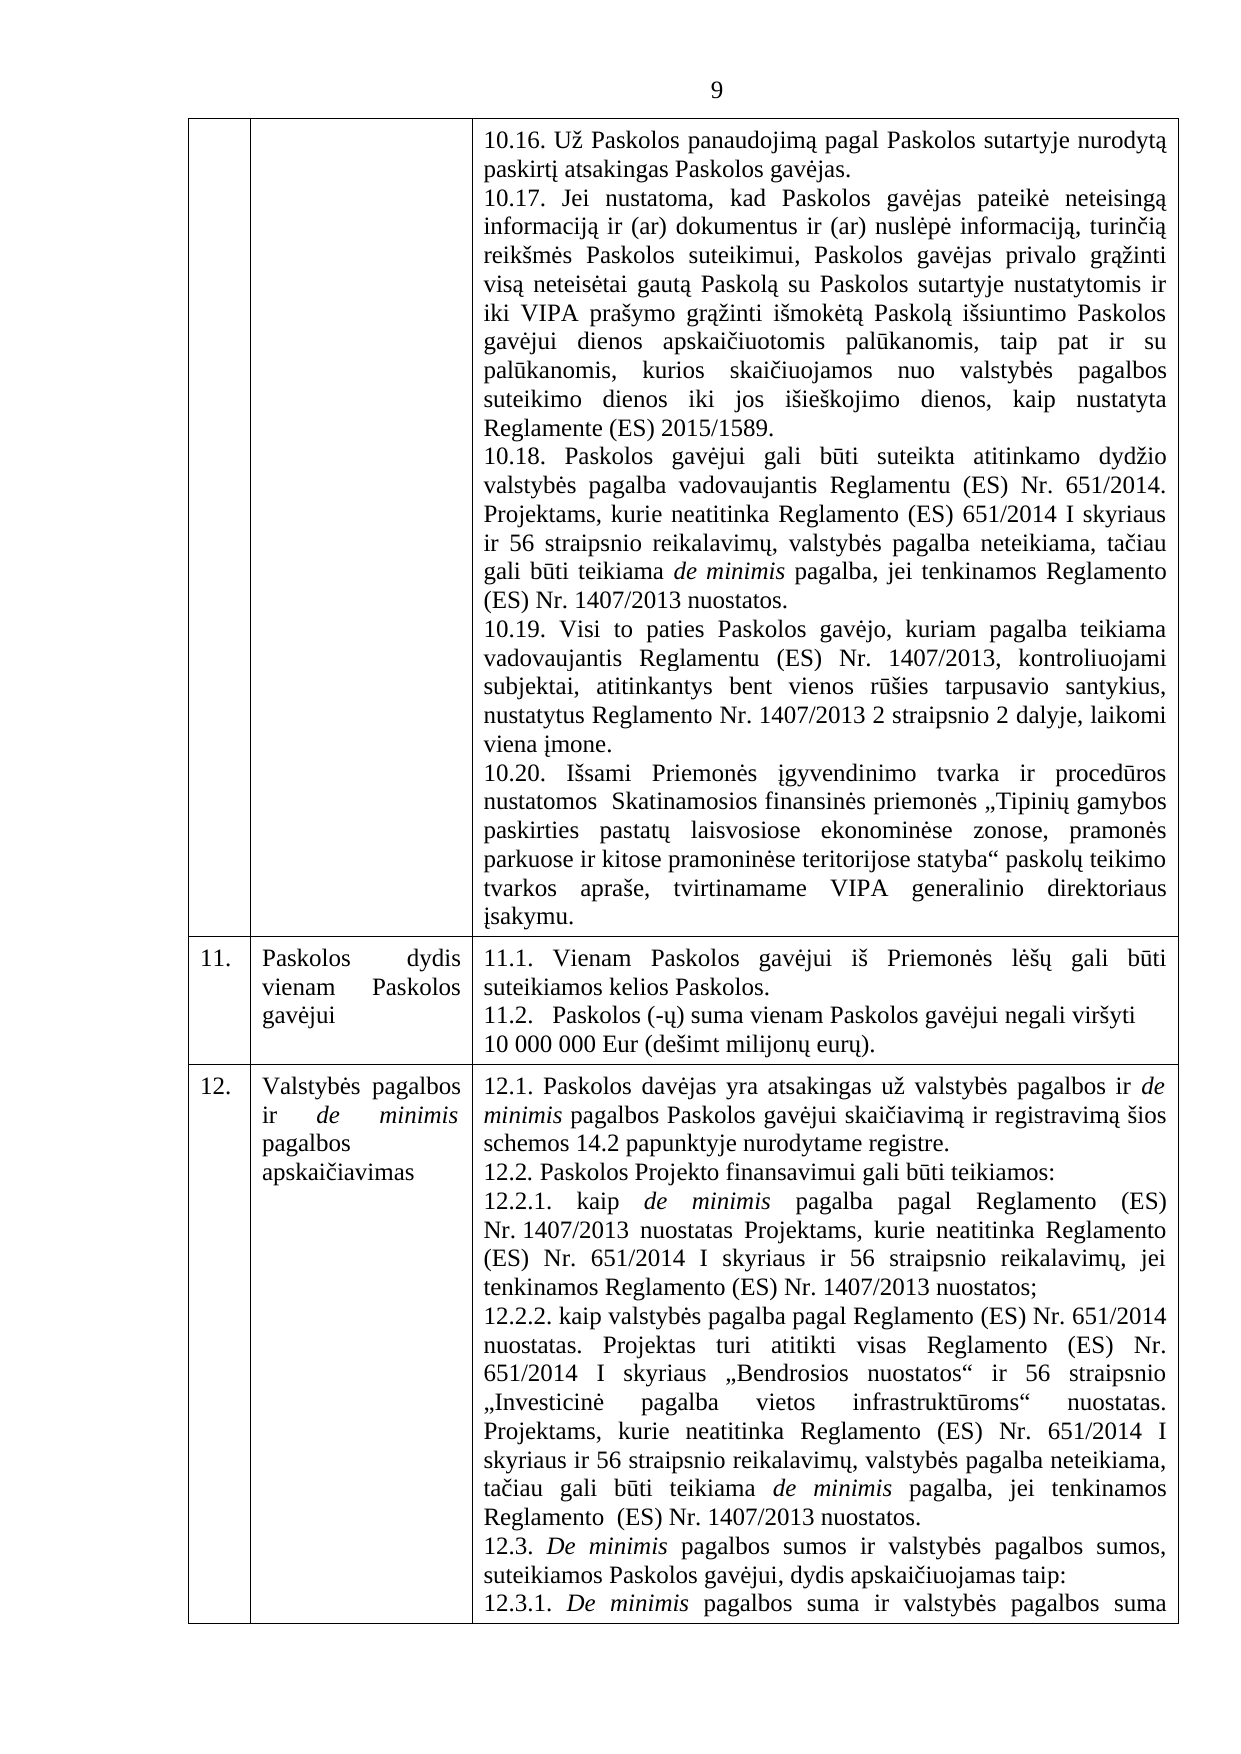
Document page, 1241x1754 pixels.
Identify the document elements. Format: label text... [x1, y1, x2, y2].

table_cell 10.16. Už Paskolos panaudojimą pagal Paskolos sutartyje nurodytą paskirtį atsakingas Paskolos gavėjas. 10.17. Jei nustatoma, kad Paskolos gavėjas pateikė neteisingą informaciją ir (ar) dokumentus ir (ar) nuslėpė informaciją, turinčią reikšmės Paskolos suteikimui, Paskolos gavėjas privalo grąžinti visą neteisėtai gautą Paskolą su Paskolos sutartyje nustatytomis ir iki VIPA prašymo grąžinti išmokėtą Paskolą išsiuntimo Paskolos gavėjui dienos apskaičiuotomis palūkanomis, taip pat ir su palūkanomis, kurios skaičiuojamos nuo valstybės pagalbos suteikimo dienos iki jos išieškojimo dienos, kaip nustatyta Reglamente (ES) 2015/1589. 10.18. Paskolos gavėjui gali būti suteikta atitinkamo dydžio valstybės pagalba vadovaujantis Reglamentu (ES) Nr. 651/2014. Projektams, kurie neatitinka Reglamento (ES) 651/2014 I skyriaus ir 56 straipsnio reikalavimų, valstybės pagalba neteikiama, tačiau gali būti teikiama de minimis pagalba, jei tenkinamos Reglamento (ES) Nr. 1407/2013 nuostatos. 10.19. Visi to paties Paskolos gavėjo, kuriam pagalba teikiama vadovaujantis Reglamentu (ES) Nr. 1407/2013, kontroliuojami subjektai, atitinkantys bent vienos rūšies tarpusavio santykius, nustatytus Reglamento Nr. 1407/2013 2 straipsnio 2 dalyje, laikomi viena įmone. 10.20. Išsami Priemonės įgyvendinimo tvarka ir procedūros nustatomos Skatinamosios finansinės priemonės „Tipinių gamybos paskirties pastatų laisvosiose ekonominėse zonose, pramonės parkuose ir kitose pramoninėse teritorijose statyba“ paskolų teikimo tvarkos apraše, tvirtinamame VIPA generalinio direktoriaus įsakymu. [473, 119, 1178, 936]
table_cell Paskolos dydis vienam Paskolos gavėjui [251, 937, 472, 1064]
table_cell 11. [189, 937, 250, 1064]
table_cell [189, 119, 250, 936]
table_cell 12.1. Paskolos davėjas yra atsakingas už valstybės pagalbos ir de minimis pagalbos Paskolos gavėjui skaičiavimą ir registravimą šios schemos 14.2 papunktyje nurodytame registre. 12.2. Paskolos Projekto finansavimui gali būti teikiamos: 12.2.1. kaip de minimis pagalba pagal Reglamento (ES) Nr. 1407/2013 nuostatas Projektams, kurie neatitinka Reglamento (ES) Nr. 651/2014 I skyriaus ir 56 straipsnio reikalavimų, jei tenkinamos Reglamento (ES) Nr. 1407/2013 nuostatos; 12.2.2. kaip valstybės pagalba pagal Reglamento (ES) Nr. 651/2014 nuostatas. Projektas turi atitikti visas Reglamento (ES) Nr. 651/2014 I skyriaus „Bendrosios nuostatos“ ir 56 straipsnio „Investicinė pagalba vietos infrastruktūroms“ nuostatas. Projektams, kurie neatitinka Reglamento (ES) Nr. 651/2014 I skyriaus ir 56 straipsnio reikalavimų, valstybės pagalba neteikiama, tačiau gali būti teikiama de minimis pagalba, jei tenkinamos Reglamento (ES) Nr. 1407/2013 nuostatos. 12.3. De minimis pagalbos sumos ir valstybės pagalbos sumos, suteikiamos Paskolos gavėjui, dydis apskaičiuojamas taip: 12.3.1. De minimis pagalbos suma ir valstybės pagalbos suma [473, 1065, 1178, 1623]
table_cell Valstybės pagalbos ir de minimis pagalbos apskaičiavimas [251, 1065, 472, 1623]
table_cell [251, 119, 472, 936]
table_cell 11.1. Vienam Paskolos gavėjui iš Priemonės lėšų gali būti suteikiamos kelios Paskolos. 11.2. Paskolos (-ų) suma vienam Paskolos gavėjui negali viršyti 10 000 000 Eur (dešimt milijonų eurų). [473, 937, 1178, 1064]
table_cell 12. [189, 1065, 250, 1623]
